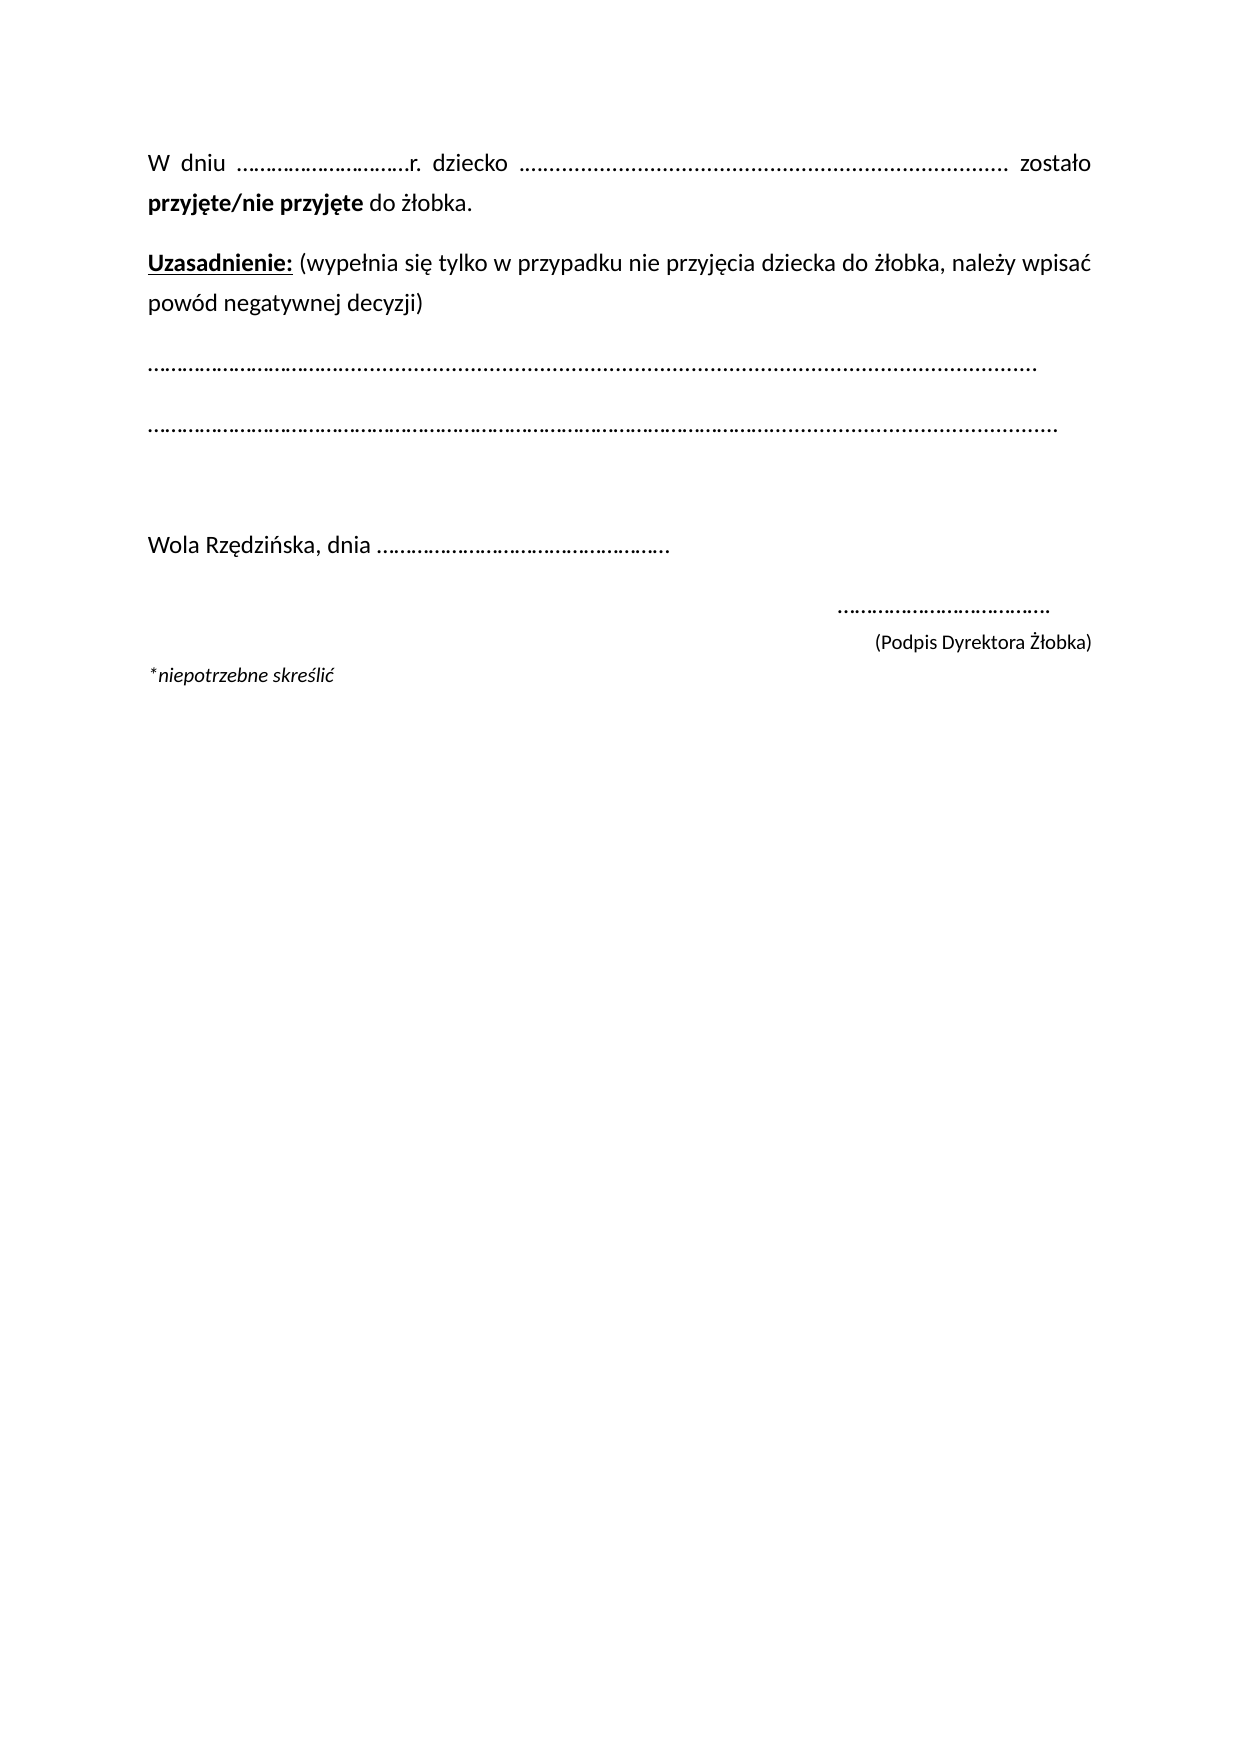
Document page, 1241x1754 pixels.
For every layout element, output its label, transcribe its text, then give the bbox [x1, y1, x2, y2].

text *niepotrzebne skreślić [148, 662, 1093, 687]
text ……………………………............................................................................................................... [148, 348, 1093, 378]
text ………………………………. [148, 589, 1093, 620]
text W dniu …………………………r. dziecko .….......................................................................... zostało przyjęte/nie przyjęte do żłobka. [148, 148, 1093, 218]
text (Podpis Dyrektora Żłobka) [664, 629, 1093, 654]
text Wola Rzędzińska, dnia …………………………………………… [148, 529, 1093, 559]
text Uzasadnienie: (wypełnia się tylko w przypadku nie przyjęcia dziecka do żłobka, należy wpisać powód negatywnej decyzji) [148, 248, 1093, 318]
text ……………………………………………………………………………………………….............................................. [148, 408, 1093, 438]
